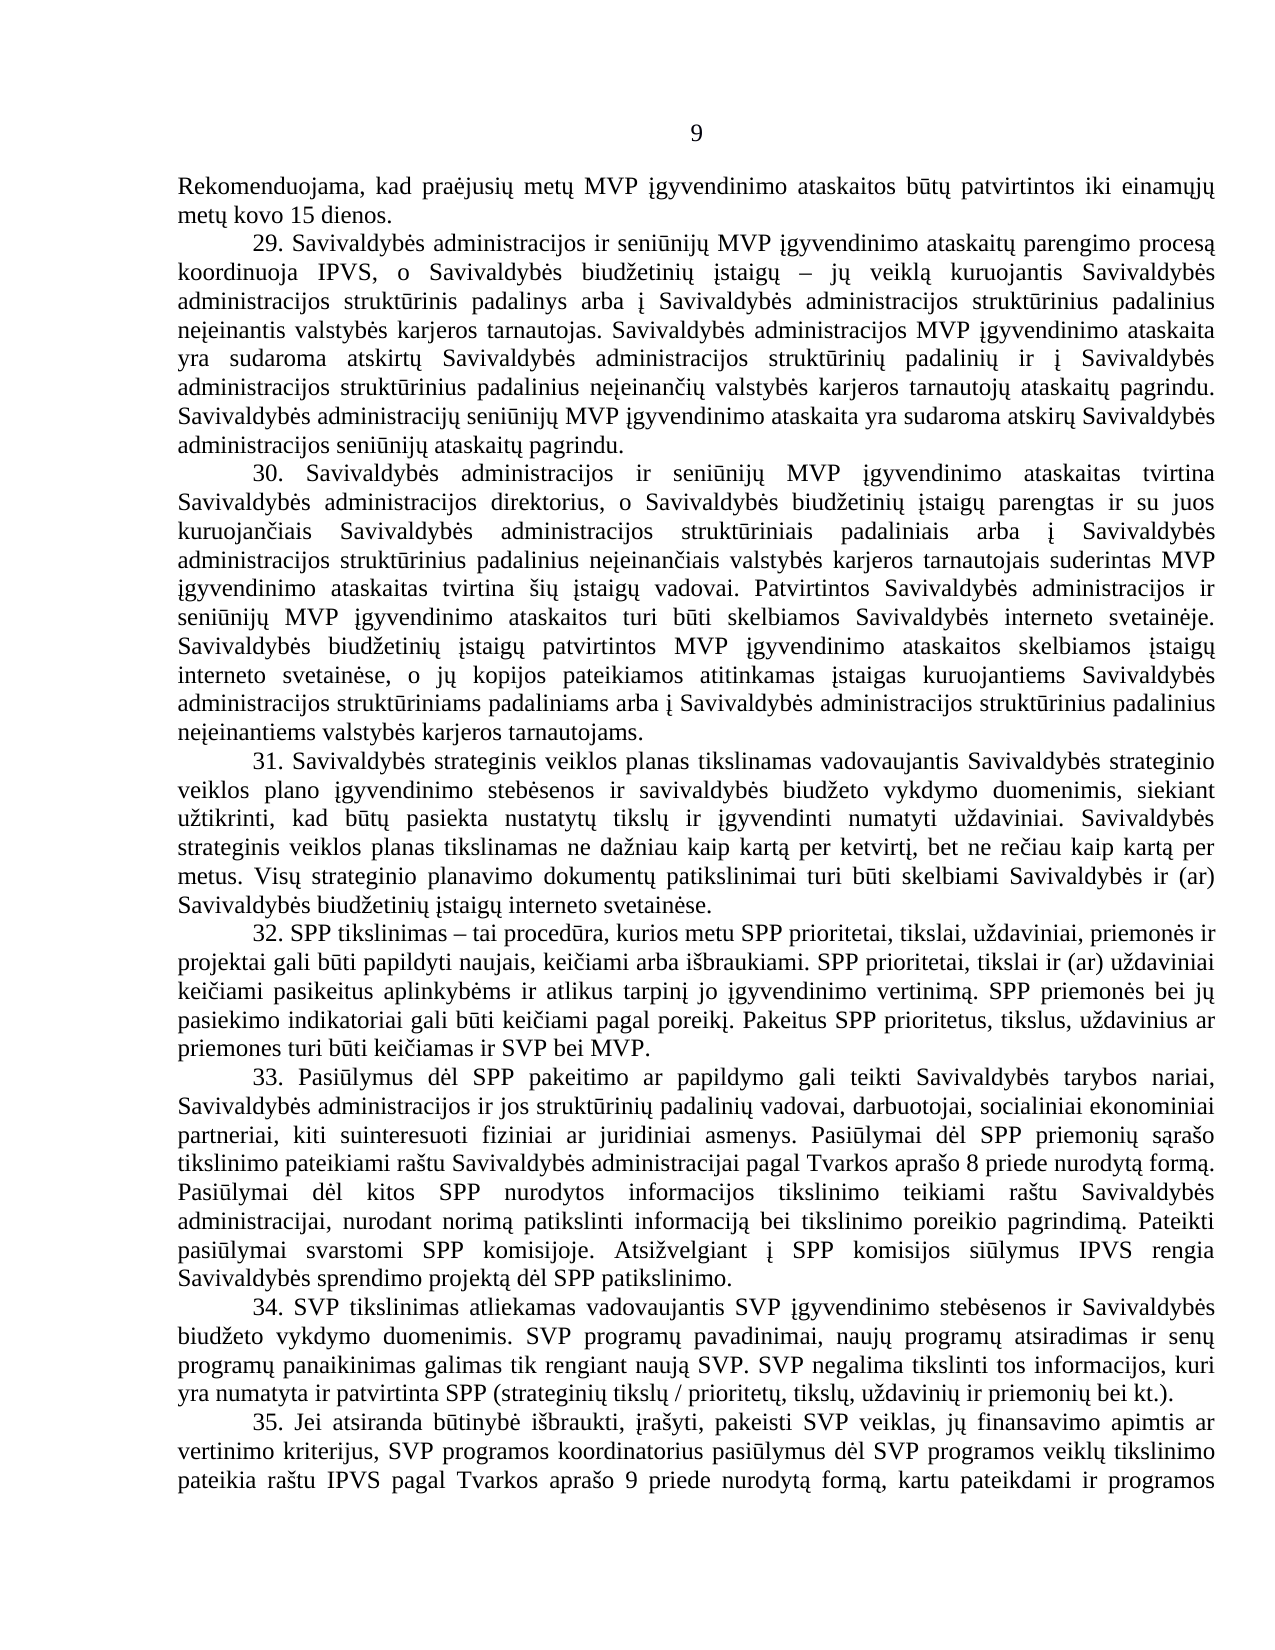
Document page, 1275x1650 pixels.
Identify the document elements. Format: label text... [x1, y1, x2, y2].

text 32. SPP tikslinimas – tai procedūra, kurios metu SPP prioritetai, tikslai, uždaviniai, priemonės ir projektai gali būti papildyti naujais, keičiami arba išbraukiami. SPP prioritetai, tikslai ir (ar) uždaviniai keičiami pasikeitus aplinkybėms ir atlikus tarpinį jo įgyvendinimo vertinimą. SPP priemonės bei jų pasiekimo indikatoriai gali būti keičiami pagal poreikį. Pakeitus SPP prioritetus, tikslus, uždavinius ar priemones turi būti keičiamas ir SVP bei MVP. [177, 918, 1216, 1062]
text 29. Savivaldybės administracijos ir seniūnijų MVP įgyvendinimo ataskaitų parengimo procesą koordinuoja IPVS, o Savivaldybės biudžetinių įstaigų – jų veiklą kuruojantis Savivaldybės administracijos struktūrinis padalinys arba į Savivaldybės administracijos struktūrinius padalinius neįeinantis valstybės karjeros tarnautojas. Savivaldybės administracijos MVP įgyvendinimo ataskaita yra sudaroma atskirtų Savivaldybės administracijos struktūrinių padalinių ir į Savivaldybės administracijos struktūrinius padalinius neįeinančių valstybės karjeros tarnautojų ataskaitų pagrindu. Savivaldybės administracijų seniūnijų MVP įgyvendinimo ataskaita yra sudaroma atskirų Savivaldybės administracijos seniūnijų ataskaitų pagrindu. [177, 228, 1216, 458]
text 30. Savivaldybės administracijos ir seniūnijų MVP įgyvendinimo ataskaitas tvirtina Savivaldybės administracijos direktorius, o Savivaldybės biudžetinių įstaigų parengtas ir su juos kuruojančiais Savivaldybės administracijos struktūriniais padaliniais arba į Savivaldybės administracijos struktūrinius padalinius neįeinančiais valstybės karjeros tarnautojais suderintas MVP įgyvendinimo ataskaitas tvirtina šių įstaigų vadovai. Patvirtintos Savivaldybės administracijos ir seniūnijų MVP įgyvendinimo ataskaitos turi būti skelbiamos Savivaldybės interneto svetainėje. Savivaldybės biudžetinių įstaigų patvirtintos MVP įgyvendinimo ataskaitos skelbiamos įstaigų interneto svetainėse, o jų kopijos pateikiamos atitinkamas įstaigas kuruojantiems Savivaldybės administracijos struktūriniams padaliniams arba į Savivaldybės administracijos struktūrinius padalinius neįeinantiems valstybės karjeros tarnautojams. [177, 458, 1216, 746]
text 31. Savivaldybės strateginis veiklos planas tikslinamas vadovaujantis Savivaldybės strateginio veiklos plano įgyvendinimo stebėsenos ir savivaldybės biudžeto vykdymo duomenimis, siekiant užtikrinti, kad būtų pasiekta nustatytų tikslų ir įgyvendinti numatyti uždaviniai. Savivaldybės strateginis veiklos planas tikslinamas ne dažniau kaip kartą per ketvirtį, bet ne rečiau kaip kartą per metus. Visų strateginio planavimo dokumentų patikslinimai turi būti skelbiami Savivaldybės ir (ar) Savivaldybės biudžetinių įstaigų interneto svetainėse. [177, 746, 1216, 918]
text 33. Pasiūlymus dėl SPP pakeitimo ar papildymo gali teikti Savivaldybės tarybos nariai, Savivaldybės administracijos ir jos struktūrinių padalinių vadovai, darbuotojai, socialiniai ekonominiai partneriai, kiti suinteresuoti fiziniai ar juridiniai asmenys. Pasiūlymai dėl SPP priemonių sąrašo tikslinimo pateikiami raštu Savivaldybės administracijai pagal Tvarkos aprašo 8 priede nurodytą formą. Pasiūlymai dėl kitos SPP nurodytos informacijos tikslinimo teikiami raštu Savivaldybės administracijai, nurodant norimą patikslinti informaciją bei tikslinimo poreikio pagrindimą. Pateikti pasiūlymai svarstomi SPP komisijoje. Atsižvelgiant į SPP komisijos siūlymus IPVS rengia Savivaldybės sprendimo projektą dėl SPP patikslinimo. [177, 1062, 1216, 1292]
text 35. Jei atsiranda būtinybė išbraukti, įrašyti, pakeisti SVP veiklas, jų finansavimo apimtis ar vertinimo kriterijus, SVP programos koordinatorius pasiūlymus dėl SVP programos veiklų tikslinimo pateikia raštu IPVS pagal Tvarkos aprašo 9 priede nurodytą formą, kartu pateikdami ir programos [177, 1407, 1216, 1493]
text Rekomenduojama, kad praėjusių metų MVP įgyvendinimo ataskaitos būtų patvirtintos iki einamųjų metų kovo 15 dienos. [177, 171, 1216, 228]
text 34. SVP tikslinimas atliekamas vadovaujantis SVP įgyvendinimo stebėsenos ir Savivaldybės biudžeto vykdymo duomenimis. SVP programų pavadinimai, naujų programų atsiradimas ir senų programų panaikinimas galimas tik rengiant naują SVP. SVP negalima tikslinti tos informacijos, kuri yra numatyta ir patvirtinta SPP (strateginių tikslų / prioritetų, tikslų, uždavinių ir priemonių bei kt.). [177, 1292, 1216, 1407]
